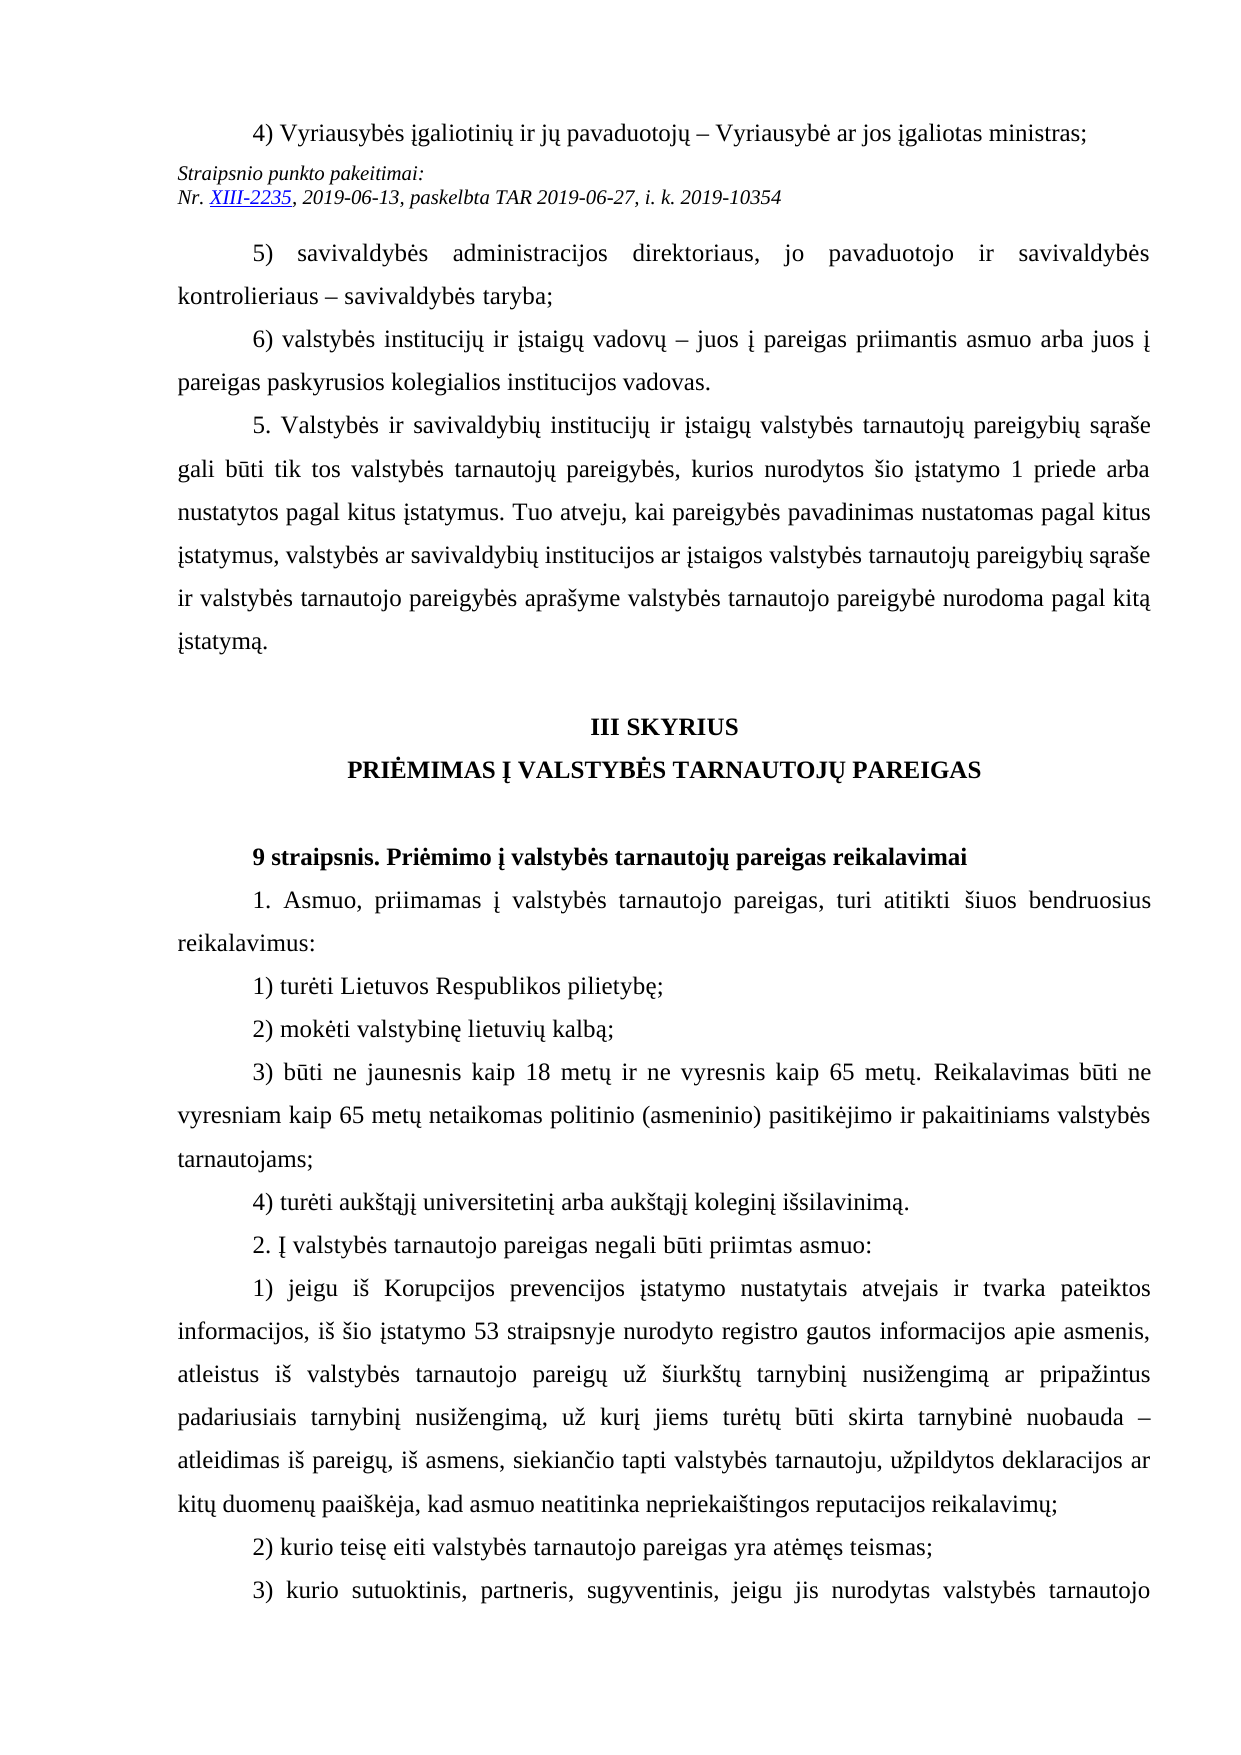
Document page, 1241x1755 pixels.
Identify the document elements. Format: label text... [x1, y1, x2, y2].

text 5. Valstybės ir savivaldybių institucijų ir įstaigų valstybės tarnautojų pareigybių sąraše gali būti tik tos valstybės tarnautojų pareigybės, kurios nurodytos šio įstatymo 1 priede arba nustatytos pagal kitus įstatymus. Tuo atveju, kai pareigybės pavadinimas nustatomas pagal kitus įstatymus, valstybės ar savivaldybių institucijos ar įstaigos valstybės tarnautojų pareigybių sąraše ir valstybės tarnautojo pareigybės aprašyme valstybės tarnautojo pareigybė nurodoma pagal kitą įstatymą. [177, 411, 1152, 655]
text 1) jeigu iš Korupcijos prevencijos įstatymo nustatytais atvejais ir tvarka pateiktos informacijos, iš šio įstatymo 53 straipsnyje nurodyto registro gautos informacijos apie asmenis, atleistus iš valstybės tarnautojo pareigų už šiurkštų tarnybinį nusižengimą ar pripažintus padariusiais tarnybinį nusižengimą, už kurį jiems turėtų būti skirta tarnybinė nuobauda – atleidimas iš pareigų, iš asmens, siekiančio tapti valstybės tarnautoju, užpildytos deklaracijos ar kitų duomenų paaiškėja, kad asmuo neatitinka nepriekaištingos reputacijos reikalavimų; [177, 1273, 1152, 1517]
text 9 straipsnis. Priėmimo į valstybės tarnautojų pareigas reikalavimai [177, 842, 1152, 871]
text 4) Vyriausybės įgaliotinių ir jų pavaduotojų – Vyriausybė ar jos įgaliotas ministras; [177, 118, 1152, 147]
text 2. Į valstybės tarnautojo pareigas negali būti priimtas asmuo: [177, 1230, 1152, 1259]
text 2) mokėti valstybinę lietuvių kalbą; [177, 1014, 1152, 1043]
text 6) valstybės institucijų ir įstaigų vadovų – juos į pareigas priimantis asmuo arba juos į pareigas paskyrusios kolegialios institucijos vadovas. [177, 324, 1152, 396]
text 1) turėti Lietuvos Respublikos pilietybę; [177, 971, 1152, 1000]
text 1. Asmuo, priimamas į valstybės tarnautojo pareigas, turi atitikti šiuos bendruosius reikalavimus: [177, 885, 1152, 957]
text 3) kurio sutuoktinis, partneris, sugyventinis, jeigu jis nurodytas valstybės tarnautojo [177, 1575, 1152, 1604]
text 2) kurio teisę eiti valstybės tarnautojo pareigas yra atėmęs teismas; [177, 1532, 1152, 1561]
text 3) būti ne jaunesnis kaip 18 metų ir ne vyresnis kaip 65 metų. Reikalavimas būti ne vyresniam kaip 65 metų netaikomas politinio (asmeninio) pasitikėjimo ir pakaitiniams valstybės tarnautojams; [177, 1057, 1152, 1172]
text Nr. XIII-2235, 2019-06-13, paskelbta TAR 2019-06-27, i. k. 2019-10354 [177, 185, 1152, 209]
text III SKYRIUS [177, 712, 1152, 741]
text 5) savivaldybės administracijos direktoriaus, jo pavaduotojo ir savivaldybės kontrolieriaus – savivaldybės taryba; [177, 238, 1152, 310]
text Straipsnio punkto pakeitimai: [177, 161, 1152, 185]
text 4) turėti aukštąjį universitetinį arba aukštąjį koleginį išsilavinimą. [177, 1187, 1152, 1216]
text PRIĖMIMAS Į VALSTYBĖS TARNAUTOJŲ PAREIGAS [177, 756, 1152, 784]
